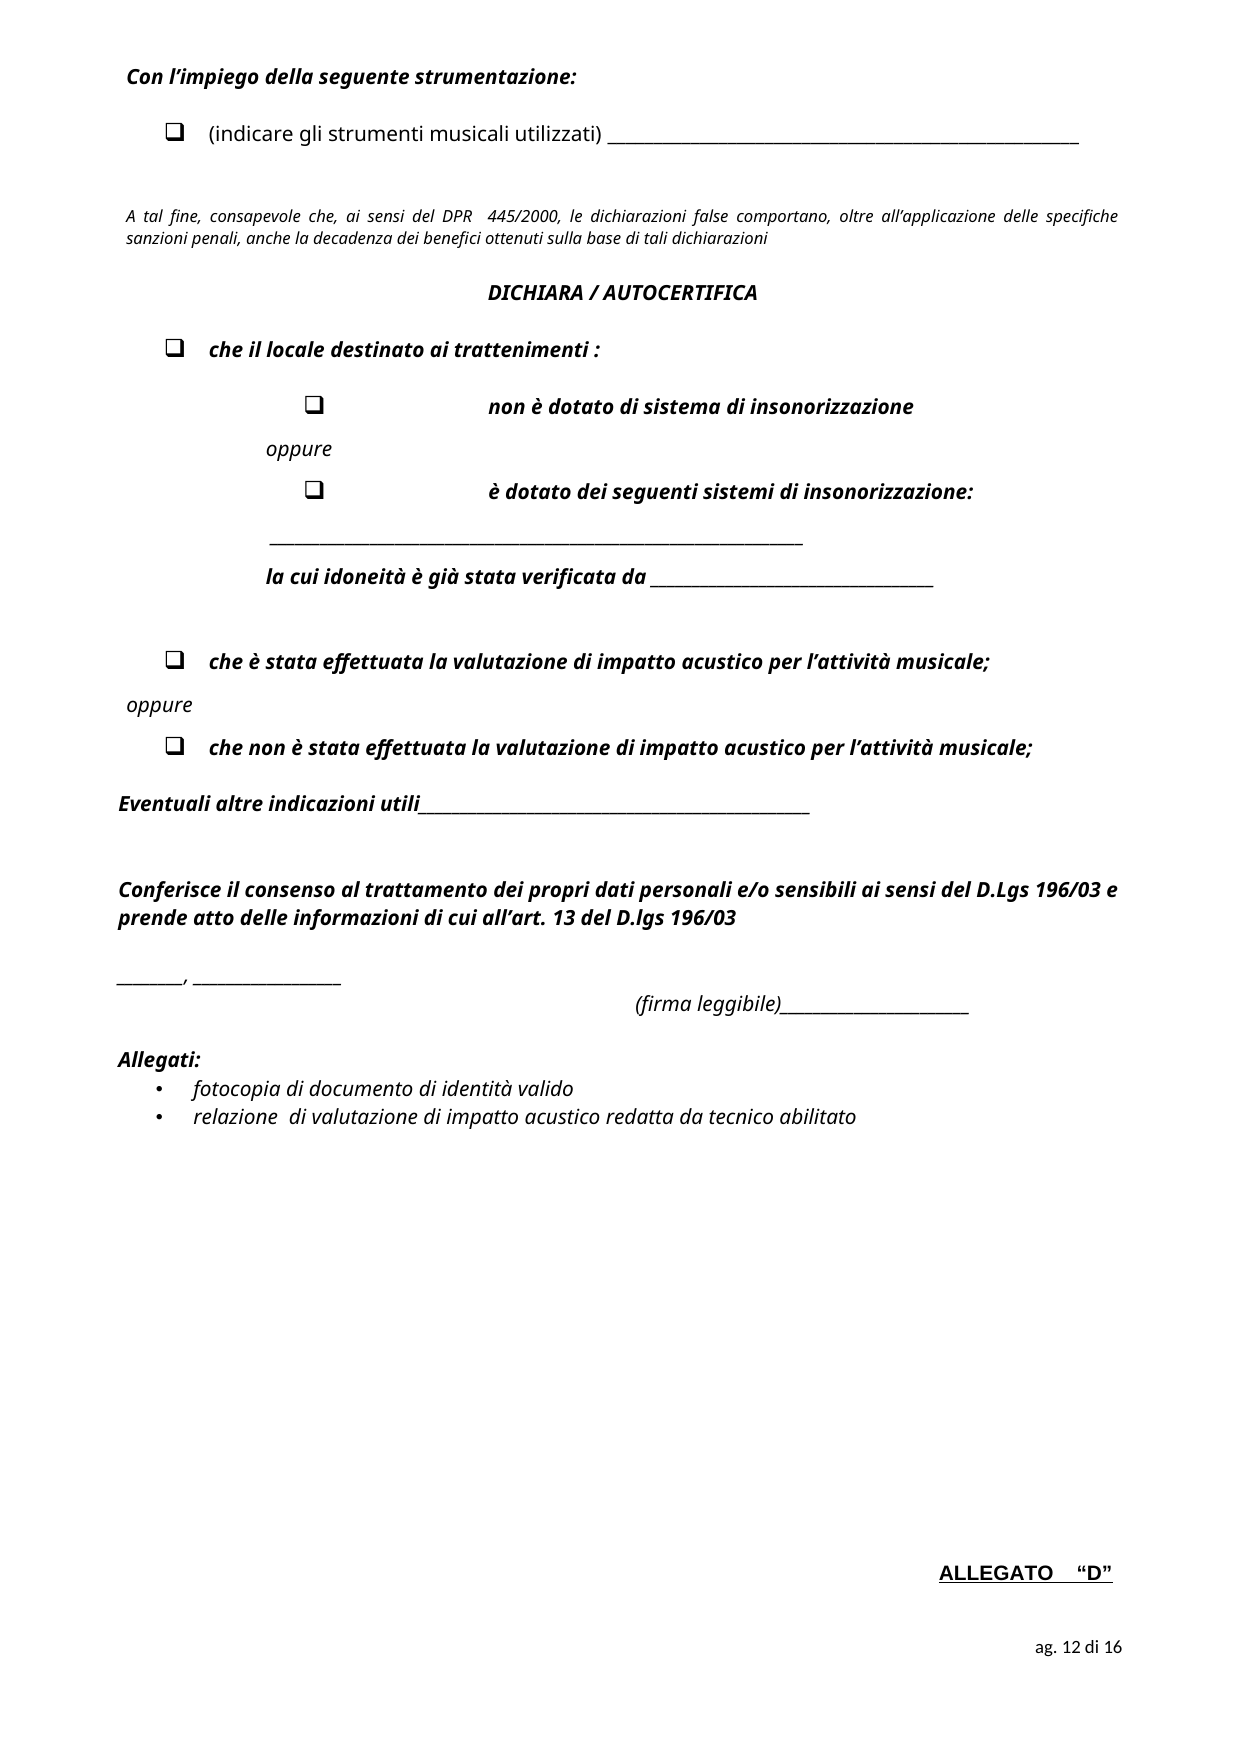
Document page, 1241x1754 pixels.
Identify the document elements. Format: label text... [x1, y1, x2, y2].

list relazione di valutazione di impatto acustico redatta da tecnico abilitato [156, 1102, 1122, 1131]
list (indicare gli strumenti musicali utilizzati) ___________________________________________________ [163, 119, 1122, 147]
text oppure [266, 434, 1122, 463]
text la cui idoneità è già stata verificata da __________________________________ [192, 562, 1122, 591]
text Conferisce il consenso al trattamento dei propri dati personali e/o sensibili ai sensi del D.Lgs 196/03 e prende atto delle informazioni di cui all’art. 13 del D.lgs 196/03 [118, 875, 1122, 932]
text A tal fine, consapevole che, ai sensi del DPR 445/2000, le dichiarazioni false comportano, oltre all’applicazione delle specifiche sanzioni penali, anche la decadenza dei benefici ottenuti sulla base di tali dichiarazioni [126, 204, 1122, 250]
text Eventuali altre indicazioni utili_______________________________________________ [118, 789, 1122, 818]
list che non è stata effettuata la valutazione di impatto acustico per l’attività musicale; [163, 733, 1122, 761]
text oppure [126, 690, 1122, 718]
list fotocopia di documento di identità valido [156, 1074, 1122, 1102]
list non è dotato di sistema di insonorizzazione [303, 392, 1122, 420]
list è dotato dei seguenti sistemi di insonorizzazione: [303, 477, 1122, 506]
list che il locale destinato ai trattenimenti : [163, 335, 1122, 363]
text (firma leggibile)_______________________ [561, 989, 1122, 1017]
text Allegati: [118, 1046, 1122, 1074]
text DICHIARA / AUTOCERTIFICA [126, 278, 1122, 307]
text ALLEGATO “D” [119, 1559, 1120, 1587]
text ________________________________________________________________ [266, 520, 1122, 548]
text ________, __________________ [118, 960, 1122, 989]
list che è stata effettuata la valutazione di impatto acustico per l’attività musicale; [163, 647, 1122, 676]
text Con l’impiego della seguente strumentazione: [126, 62, 1122, 90]
